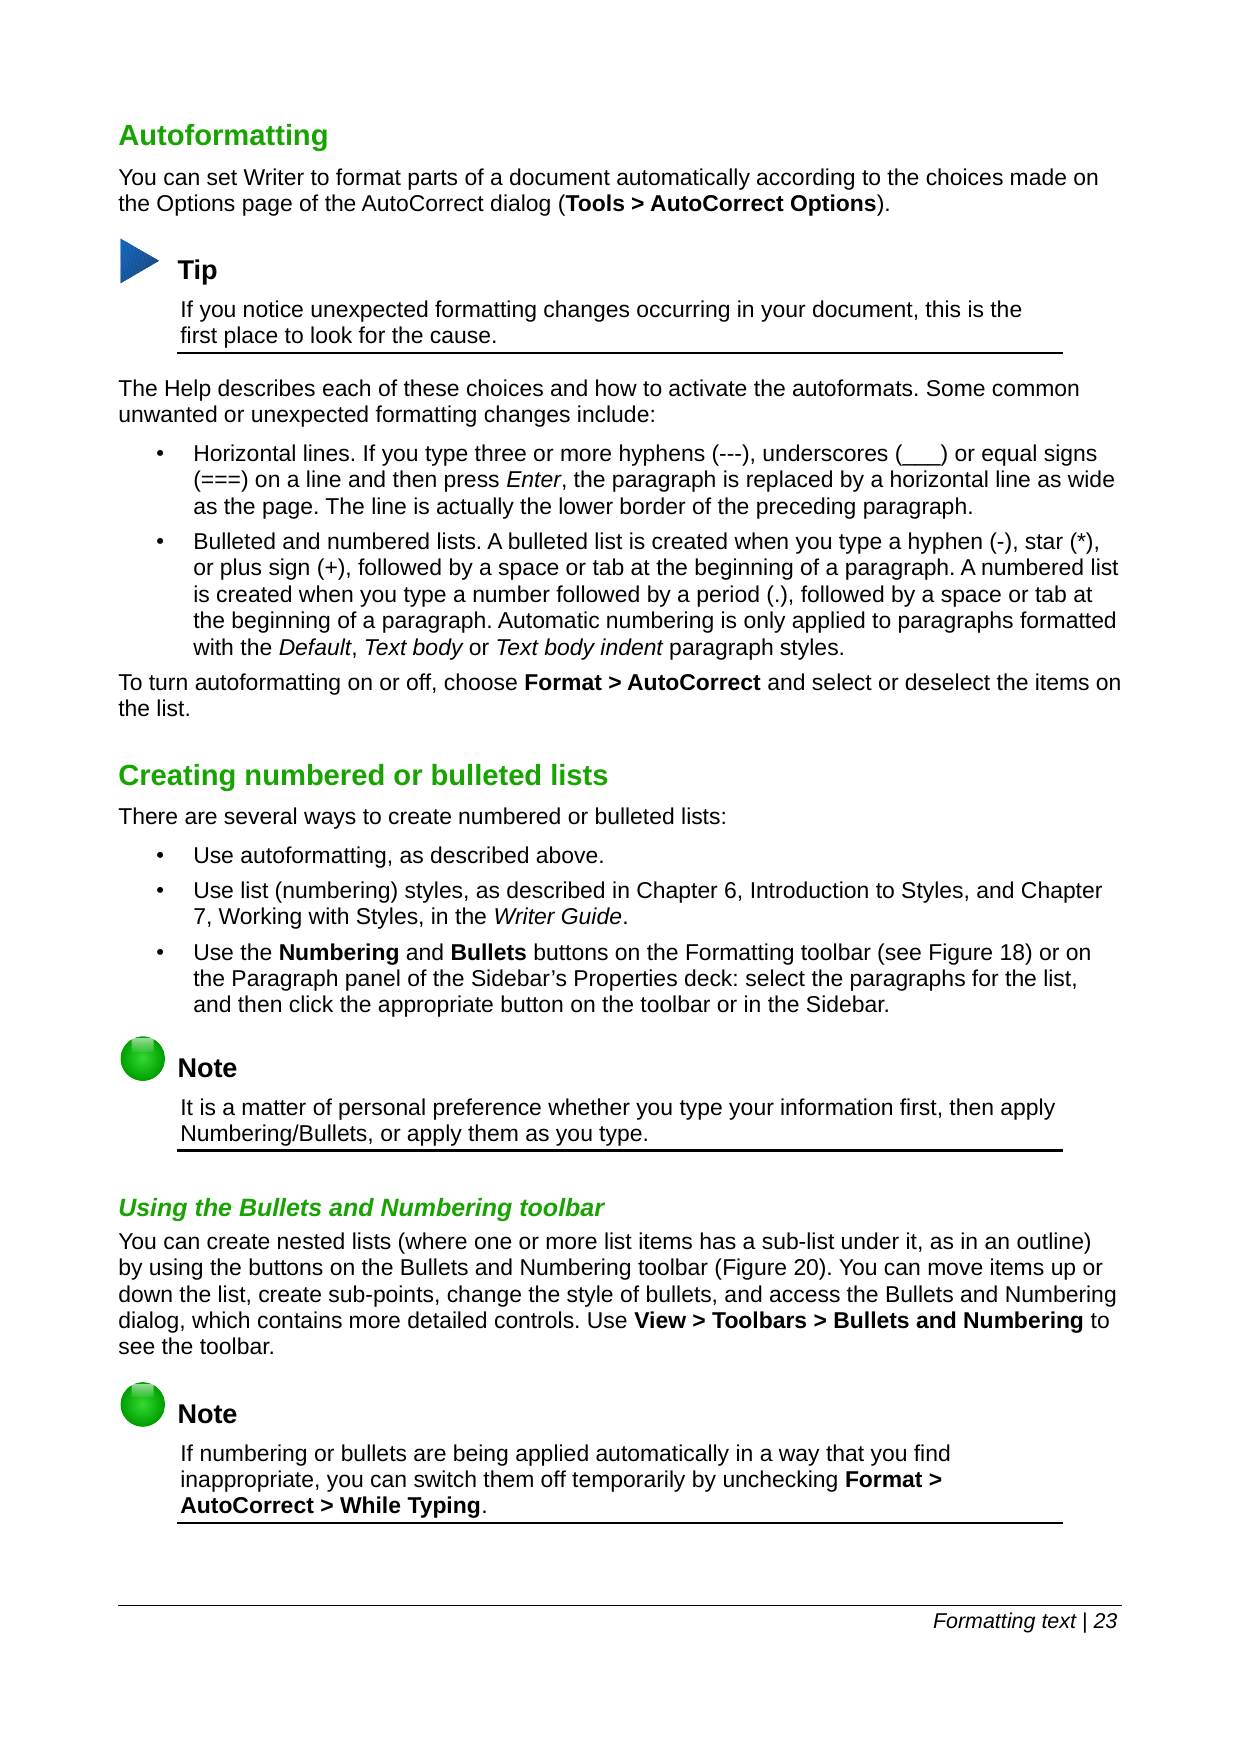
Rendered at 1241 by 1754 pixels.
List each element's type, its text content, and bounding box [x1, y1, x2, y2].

text If numbering or bullets are being applied automatically in a way that you find inappropriate, you can switch them off temporarily by unchecking Format > AutoCorrect > While Typing. [177, 1437, 1063, 1522]
text It is a matter of personal preference whether you type your information first, then apply Numbering/Bullets, or apply them as you type. [177, 1091, 1063, 1149]
list Horizontal lines. If you type three or more hyphens (---), underscores (___) or equal signs (===) on a line and then press Enter, the paragraph is replaced by a horizontal line as wide as the page. The line is actually the lower border of the preceding paragraph. [156, 440, 1122, 519]
text To turn autoformatting on or off, choose Format > AutoCorrect and select or deselect the items on the list. [118, 669, 1122, 721]
list Use the Numbering and Bullets buttons on the Formatting toolbar (see Figure 18) or on the Paragraph panel of the Sidebar’s Properties deck: select the paragraphs for the list, and then click the appropriate button on the toolbar or in the Sidebar. [156, 938, 1122, 1017]
text The Help describes each of these choices and how to activate the autoformats. Some common unwanted or unexpected formatting changes include: [118, 375, 1122, 428]
subtitle Autoformatting [118, 118, 1122, 152]
list Bulleted and numbered lists. A bulleted list is created when you type a hyphen (-), star (*), or plus sign (+), followed by a space or tab at the beginning of a paragraph. A numbered list is created when you type a number followed by a period (.), followed by a space or tab at the beginning of a paragraph. Automatic numbering is only applied to paragraphs formatted with the Default, Text body or Text body indent paragraph styles. [156, 528, 1122, 660]
list Use autoformatting, as described above. [156, 842, 1122, 868]
text There are several ways to create numbered or bulleted lists: [118, 803, 1122, 829]
list Use list (numbering) styles, as described in Chapter 6, Introduction to Styles, and Chapter 7, Working with Styles, in the Writer Guide. [156, 877, 1122, 929]
subtitle Note [118, 1034, 1122, 1083]
subtitle Creating numbered or bulleted lists [118, 757, 1122, 791]
subtitle Tip [118, 236, 1122, 286]
subtitle Note [118, 1380, 1122, 1429]
text You can create nested lists (where one or more list items has a sub-list under it, as in an outline) by using the buttons on the Bullets and Numbering toolbar (Figure 20). You can move items up or down the list, create sub-points, change the style of bullets, and access the Bullets and Numbering dialog, which contains more detailed controls. Use View > Toolbars > Bullets and Numbering to see the toolbar. [118, 1228, 1122, 1360]
text You can set Writer to format parts of a document automatically according to the choices made on the Options page of the AutoCorrect dialog (Tools > AutoCorrect Options). [118, 163, 1122, 216]
text If you notice unexpected formatting changes occurring in your document, this is the first place to look for the cause. [177, 293, 1063, 352]
subtitle Using the Bullets and Numbering toolbar [118, 1193, 1122, 1222]
